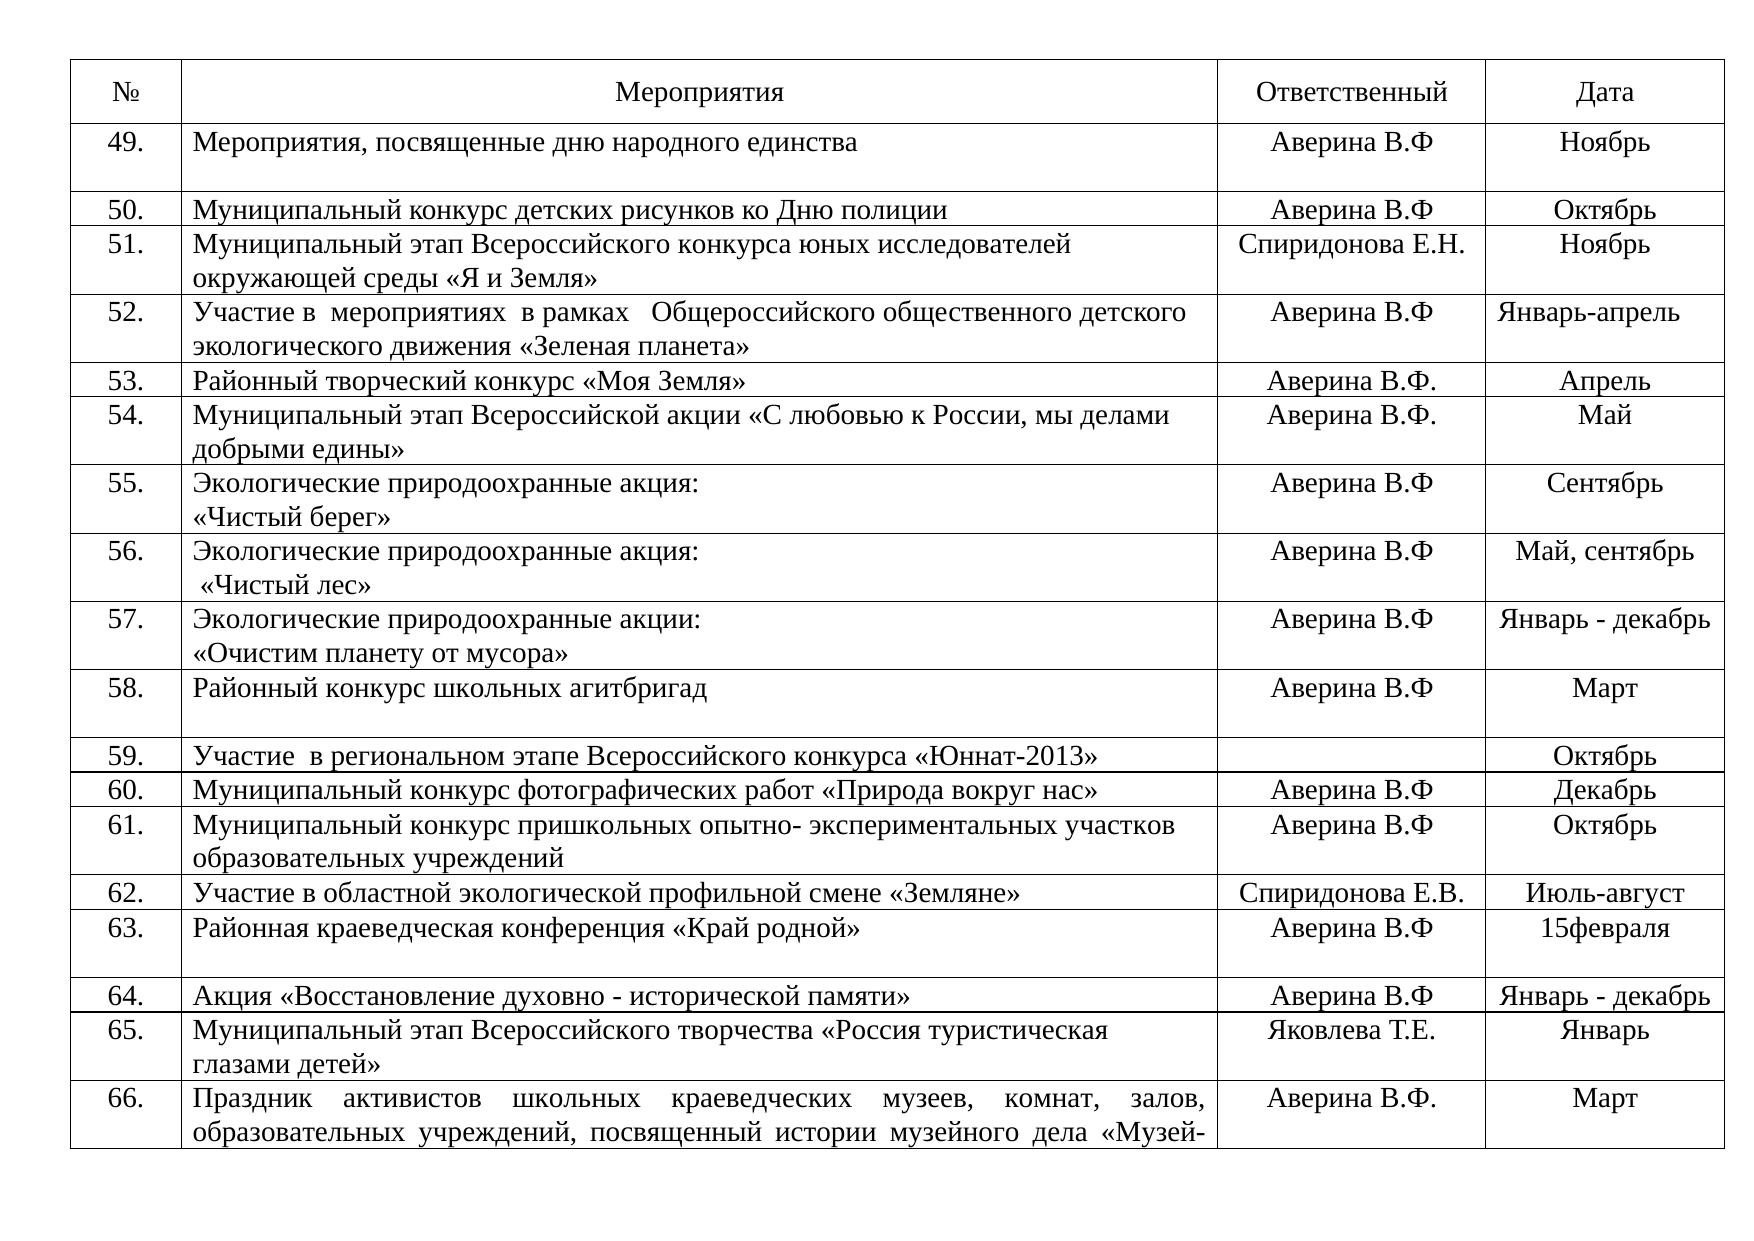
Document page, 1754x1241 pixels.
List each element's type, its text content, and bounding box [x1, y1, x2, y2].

table_cell Октябрь [1486, 807, 1724, 874]
table_header Дата [1486, 60, 1724, 123]
table_cell 61. [71, 807, 181, 874]
table_cell Спиридонова Е.В. [1218, 875, 1485, 909]
table_cell Январь - декабрь [1486, 602, 1724, 669]
table_cell Март [1486, 1081, 1724, 1148]
table_cell 53. [71, 363, 181, 396]
table_cell Январь [1486, 1013, 1724, 1079]
table_cell Праздник активистов школьных краеведческих музеев, комнат, залов, образовательных учреждений, посвященный истории музейного дела «Музей- [182, 1081, 1217, 1148]
table_cell Участие в региональном этапе Всероссийского конкурса «Юннат-2013» [182, 738, 1217, 771]
table_cell Муниципальный этап Всероссийского творчества «Россия туристическая глазами детей» [182, 1013, 1217, 1079]
table_cell Декабрь [1486, 773, 1724, 806]
table_cell Районная краеведческая конференция «Край родной» [182, 910, 1217, 977]
table_cell 59. [71, 738, 181, 771]
table_cell Январь-апрель [1486, 295, 1724, 362]
table_cell Аверина В.Ф [1218, 465, 1485, 532]
table_cell 50. [71, 192, 181, 225]
table_cell Спиридонова Е.Н. [1218, 226, 1485, 293]
table_cell Муниципальный этап Всероссийского конкурса юных исследователей окружающей среды «Я и Земля» [182, 226, 1217, 293]
table_cell Ноябрь [1486, 124, 1724, 191]
table_cell [1218, 738, 1485, 771]
table_cell Муниципальный конкурс фотографических работ «Природа вокруг нас» [182, 773, 1217, 806]
table_cell Муниципальный конкурс пришкольных опытно- экспериментальных участков образовательных учреждений [182, 807, 1217, 874]
table_cell Ноябрь [1486, 226, 1724, 293]
table_cell Март [1486, 670, 1724, 737]
table_cell 54. [71, 397, 181, 464]
table_cell Экологические природоохранные акция: «Чистый берег» [182, 465, 1217, 532]
table_header Ответственный [1218, 60, 1485, 123]
table_cell Яковлева Т.Е. [1218, 1013, 1485, 1079]
table_cell Аверина В.Ф [1218, 670, 1485, 737]
table_cell Аверина В.Ф. [1218, 1081, 1485, 1148]
table_cell Сентябрь [1486, 465, 1724, 532]
table_cell 64. [71, 978, 181, 1011]
table_cell 62. [71, 875, 181, 909]
table_cell Январь - декабрь [1486, 978, 1724, 1011]
table_cell Аверина В.Ф [1218, 192, 1485, 225]
table_cell Май, сентябрь [1486, 534, 1724, 601]
table_cell 49. [71, 124, 181, 191]
table_cell Аверина В.Ф [1218, 124, 1485, 191]
table_cell Аверина В.Ф [1218, 910, 1485, 977]
table_cell Районный конкурс школьных агитбригад [182, 670, 1217, 737]
table_cell Аверина В.Ф [1218, 534, 1485, 601]
table_cell Муниципальный конкурс детских рисунков ко Дню полиции [182, 192, 1217, 225]
table_cell Участие в мероприятиях в рамках Общероссийского общественного детского экологического движения «Зеленая планета» [182, 295, 1217, 362]
table_cell Аверина В.Ф [1218, 602, 1485, 669]
table_cell Аверина В.Ф [1218, 295, 1485, 362]
table_cell Мероприятия, посвященные дню народного единства [182, 124, 1217, 191]
table_cell 51. [71, 226, 181, 293]
table_cell 55. [71, 465, 181, 532]
table_cell Акция «Восстановление духовно - исторической памяти» [182, 978, 1217, 1011]
table_cell Районный творческий конкурс «Моя Земля» [182, 363, 1217, 396]
table_cell 15февраля [1486, 910, 1724, 977]
table_cell Экологические природоохранные акции: «Очистим планету от мусора» [182, 602, 1217, 669]
table_header Мероприятия [182, 60, 1217, 123]
table_cell 66. [71, 1081, 181, 1148]
table_cell Май [1486, 397, 1724, 464]
table_cell Июль-август [1486, 875, 1724, 909]
table_cell 65. [71, 1013, 181, 1079]
table_cell Экологические природоохранные акция: «Чистый лес» [182, 534, 1217, 601]
table_cell Аверина В.Ф. [1218, 363, 1485, 396]
table_cell 58. [71, 670, 181, 737]
table_cell 52. [71, 295, 181, 362]
table_cell 63. [71, 910, 181, 977]
table_cell Аверина В.Ф [1218, 773, 1485, 806]
table_cell Аверина В.Ф. [1218, 397, 1485, 464]
table_cell Муниципальный этап Всероссийской акции «С любовью к России, мы делами добрыми едины» [182, 397, 1217, 464]
table_cell Октябрь [1486, 738, 1724, 771]
table_cell Апрель [1486, 363, 1724, 396]
table_header № [71, 60, 181, 123]
table_cell Участие в областной экологической профильной смене «Земляне» [182, 875, 1217, 909]
table_cell Аверина В.Ф [1218, 807, 1485, 874]
table_cell 60. [71, 773, 181, 806]
table_cell 56. [71, 534, 181, 601]
table_cell Аверина В.Ф [1218, 978, 1485, 1011]
table_cell Октябрь [1486, 192, 1724, 225]
table_cell 57. [71, 602, 181, 669]
